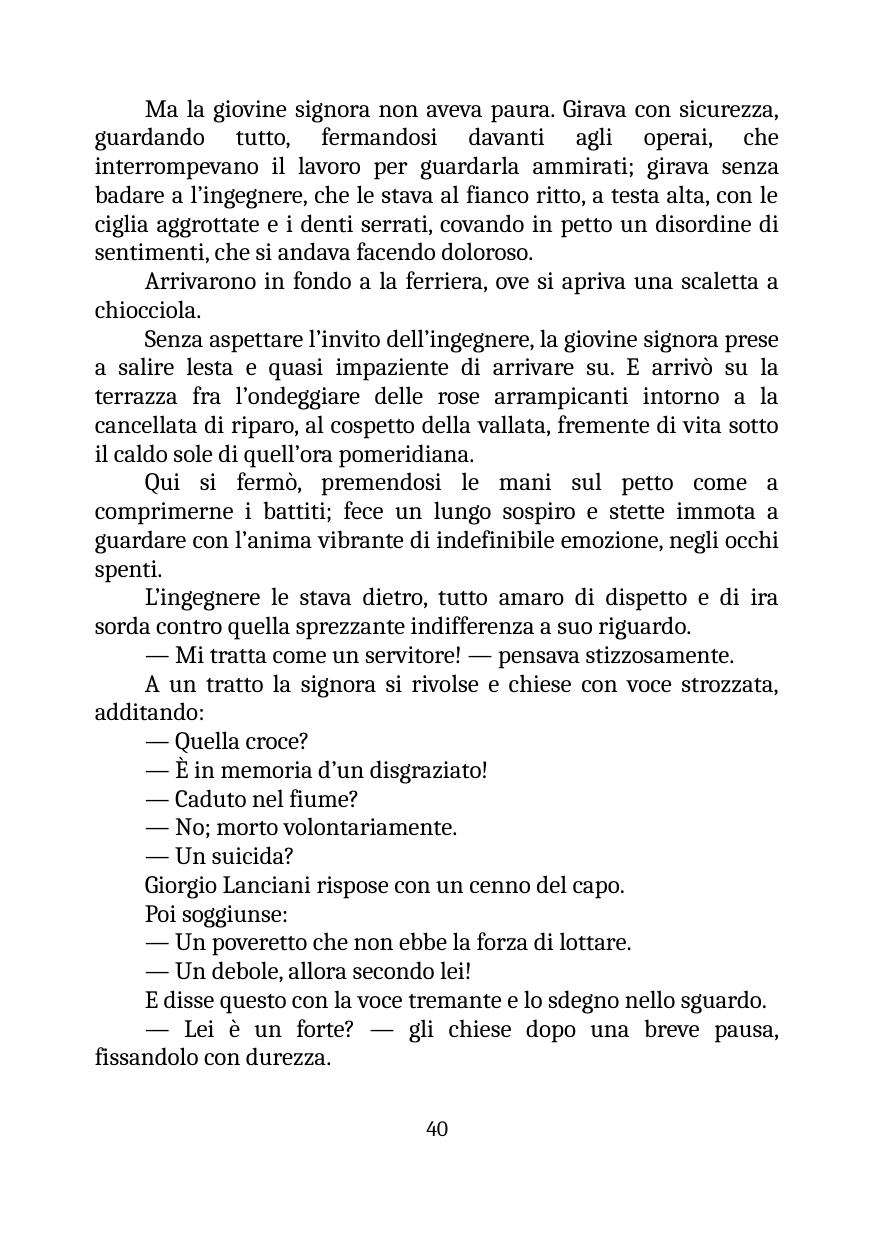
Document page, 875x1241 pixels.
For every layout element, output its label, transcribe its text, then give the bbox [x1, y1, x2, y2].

text — Un poveretto che non ebbe la forza di lottare. [94, 928, 779, 957]
text — No; morto volontariamente. [94, 813, 779, 842]
text — Lei è un forte? — gli chiese dopo una breve pausa, fissandolo con durezza. [94, 1014, 779, 1072]
text — È in memoria d’un disgraziato! [94, 756, 779, 784]
text Ma la giovine signora non aveva paura. Girava con sicurezza, guardando tutto, fermandosi davanti agli operai, che interrompevano il lavoro per guardarla ammirati; girava senza badare a l’ingegnere, che le stava al fianco ritto, a testa alta, con le ciglia aggrottate e i denti serrati, covando in petto un disordine di sentimenti, che si andava facendo doloroso. [94, 94, 779, 267]
text Giorgio Lanciani rispose con un cenno del capo. [94, 871, 779, 899]
text — Un debole, allora secondo lei! [94, 957, 779, 986]
text E disse questo con la voce tremante e lo sdegno nello sguardo. [94, 986, 779, 1014]
text Qui si fermò, premendosi le mani sul petto come a comprimerne i battiti; fece un lungo sospiro e stette immota a guardare con l’anima vibrante di indefinibile emozione, negli occhi spenti. [94, 468, 779, 583]
text Poi soggiunse: [94, 899, 779, 928]
text L’ingegnere le stava dietro, tutto amaro di dispetto e di ira sorda contro quella sprezzante indifferenza a suo riguardo. [94, 583, 779, 641]
text — Quella croce? [94, 727, 779, 756]
text — Caduto nel fiume? [94, 784, 779, 813]
text — Un suicida? [94, 842, 779, 871]
text Arrivarono in fondo a la ferriera, ove si apriva una scaletta a chiocciola. [94, 267, 779, 324]
text A un tratto la signora si rivolse e chiese con voce strozzata, additando: [94, 669, 779, 727]
text Senza aspettare l’invito dell’ingegnere, la giovine signora prese a salire lesta e quasi impaziente di arrivare su. E arrivò su la terrazza fra l’ondeggiare delle rose arrampicanti intorno a la cancellata di riparo, al cospetto della vallata, fremente di vita sotto il caldo sole di quell’ora pomeridiana. [94, 324, 779, 468]
text — Mi tratta come un servitore! — pensava stizzosamente. [94, 641, 779, 669]
